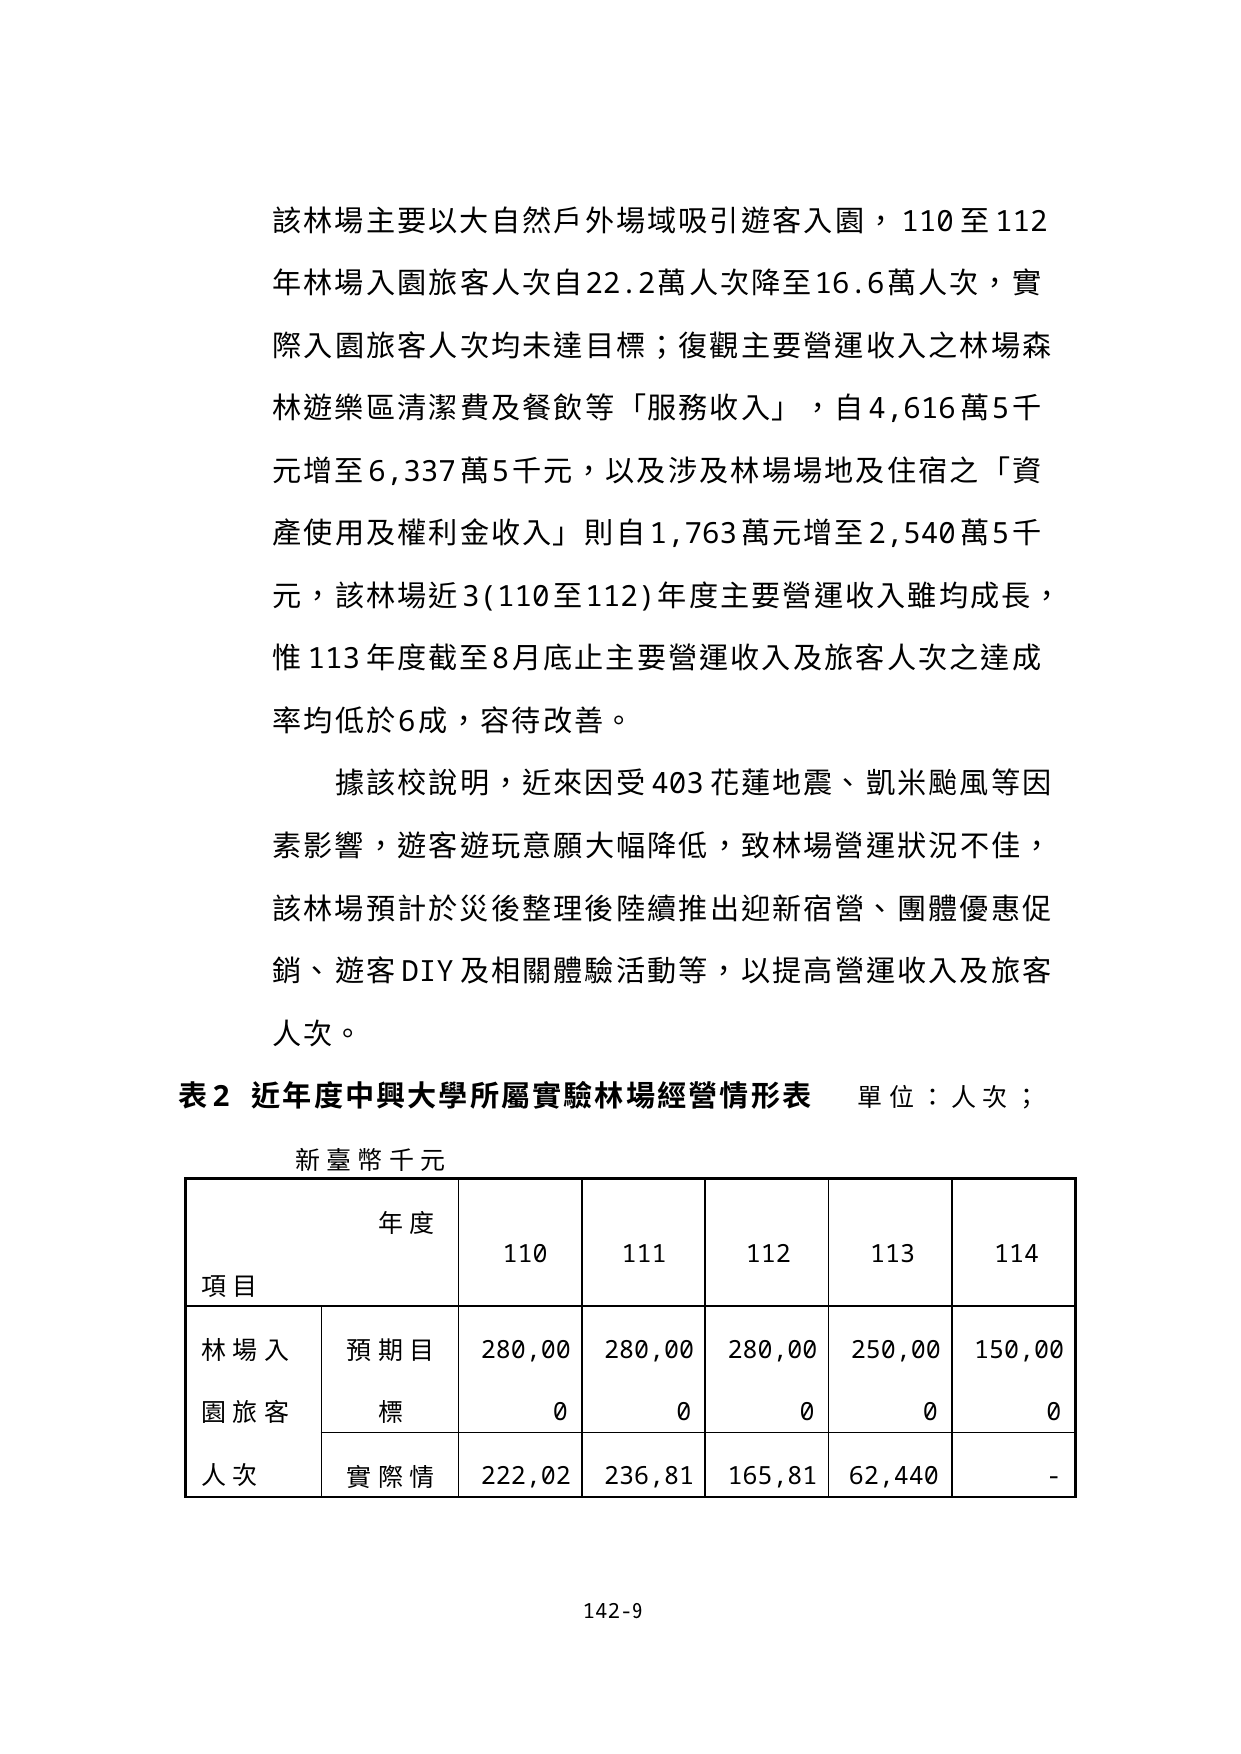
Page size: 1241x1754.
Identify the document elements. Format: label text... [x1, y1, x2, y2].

table_cell 236,81 [583, 1433, 704, 1496]
table_cell 280,000 [583, 1307, 704, 1432]
table_cell 62,440 [829, 1433, 951, 1496]
table_header 年度 項目 [187, 1180, 458, 1305]
table_cell 280,000 [706, 1307, 828, 1432]
table_cell 222,02 [459, 1433, 581, 1496]
table_header 112 [706, 1180, 828, 1305]
table_cell 林場入園旅客人次 [187, 1307, 321, 1496]
table_header 111 [583, 1180, 704, 1305]
table_cell 預期目標 [322, 1307, 458, 1432]
table_cell 150,000 [953, 1307, 1074, 1432]
text 該林場主要以大自然戶外場域吸引遊客入園，110至112年林場入園旅客人次自22.2萬人次降至16.6萬人次，實際入園旅客人次均未達目標；復觀主要營運收入之林場森林遊樂區清潔費及餐飲等「服務收入」，自4,616萬5千元增至6,337萬5千元，以及涉及林場場地及住宿之「資產使用及權利金收入」則自1,763萬元增至2,540萬5千元，該林場近3(110至112)年度主要營運收入雖均成長，惟113年度截至8月底止主要營運收入及旅客人次之達成率均低於6成，容待改善。 [266, 177, 1063, 740]
table_cell 165,81 [706, 1433, 828, 1496]
table_header 110 [459, 1180, 581, 1305]
table_cell 250,000 [829, 1307, 951, 1432]
table_cell 280,000 [459, 1307, 581, 1432]
text 據該校說明，近來因受403花蓮地震、凱米颱風等因素影響，遊客遊玩意願大幅降低，致林場營運狀況不佳，該林場預計於災後整理後陸續推出迎新宿營、團體優惠促銷、遊客DIY及相關體驗活動等，以提高營運收入及旅客人次。 [266, 740, 1063, 1052]
table_cell - [953, 1433, 1074, 1496]
table_cell 實際情 [322, 1433, 458, 1496]
table_header 114 [953, 1180, 1074, 1305]
text 表2 近年度中興大學所屬實驗林場經營情形表 單位：人次；新臺幣千元 [175, 1052, 1063, 1177]
table_header 113 [829, 1180, 951, 1305]
